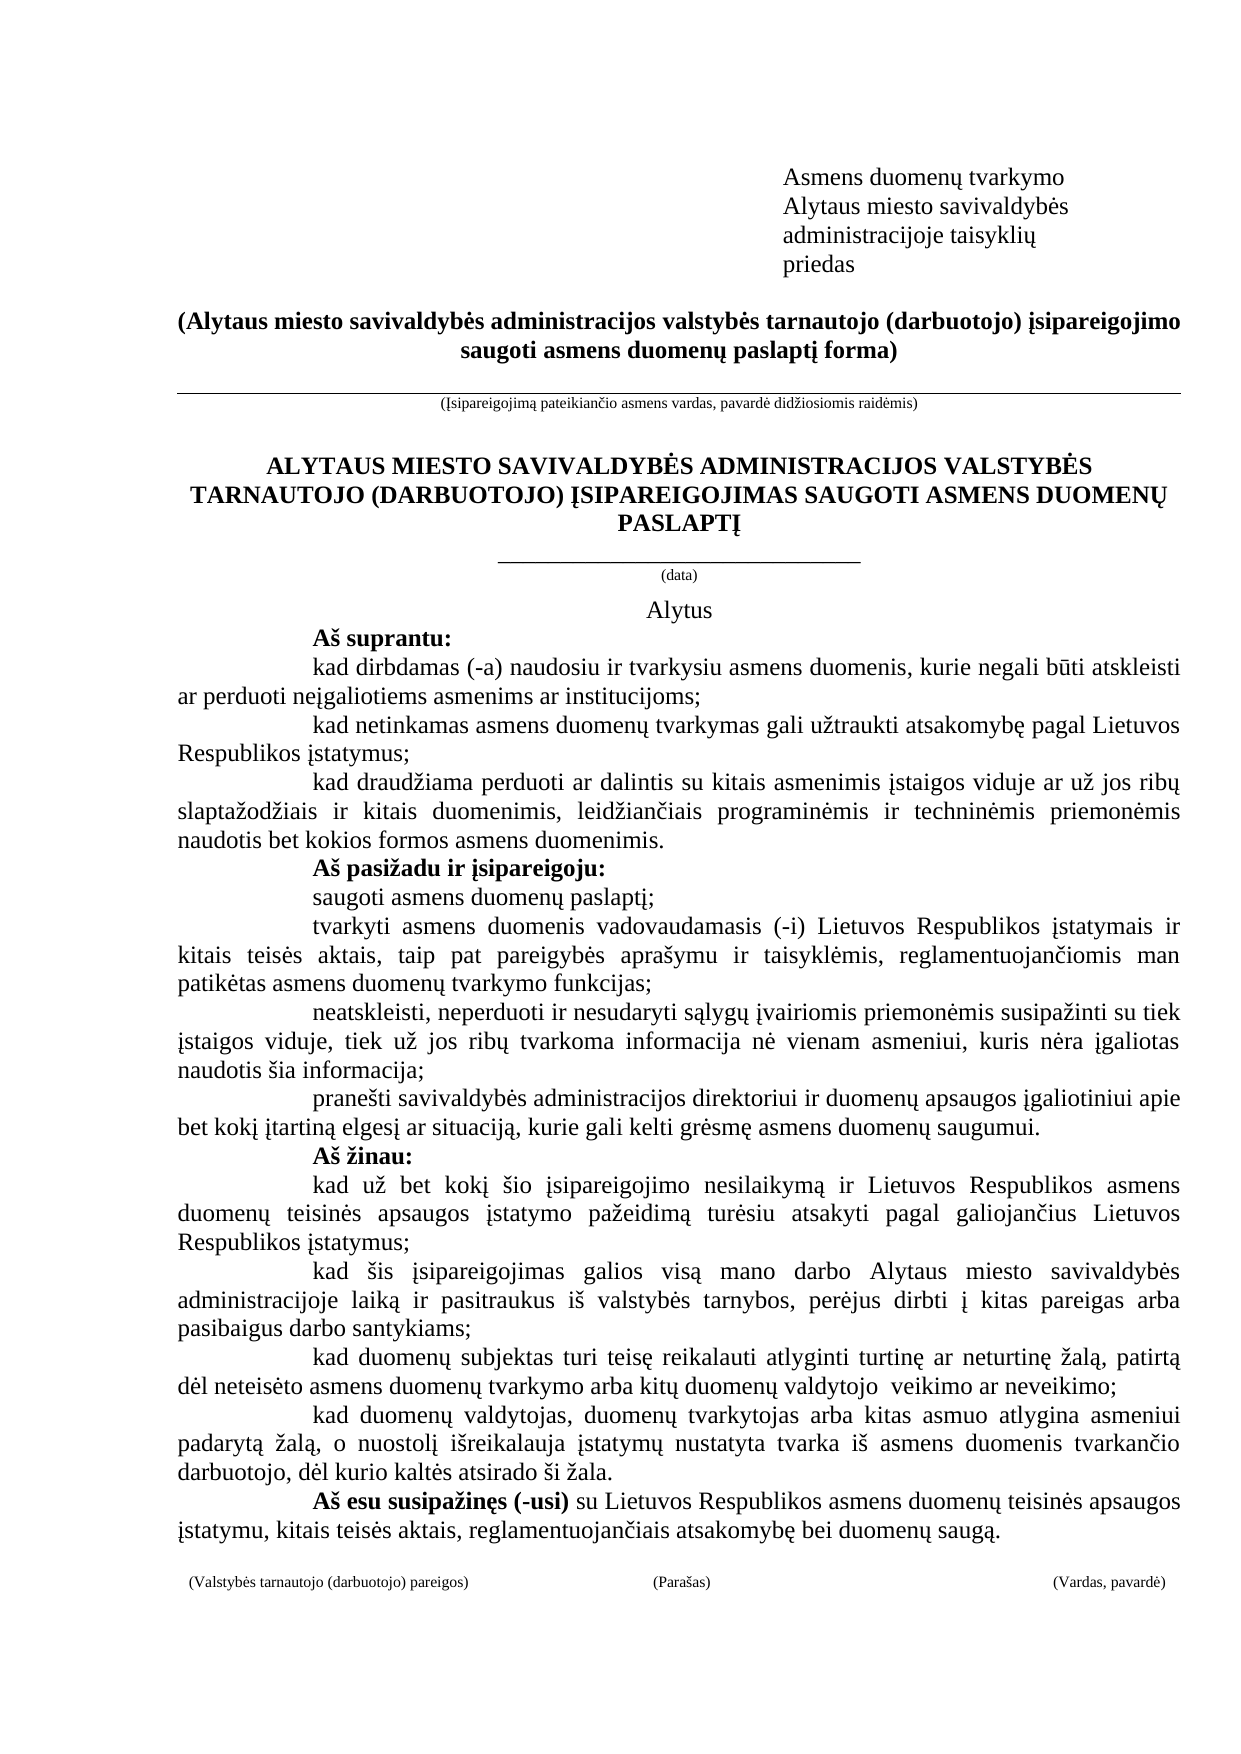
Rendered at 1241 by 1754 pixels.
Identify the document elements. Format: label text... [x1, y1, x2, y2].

text kad dirbdamas (-a) naudosiu ir tvarkysiu asmens duomenis, kurie negali būti atskleisti ar perduoti neįgaliotiems asmenims ar institucijoms; [177, 652, 1181, 710]
text Aš suprantu: [177, 623, 1181, 652]
text kad draudžiama perduoti ar dalintis su kitais asmenimis įstaigos viduje ar už jos ribų slaptažodžiais ir kitais duomenimis, leidžiančiais programinėmis ir techninėmis priemonėmis naudotis bet kokios formos asmens duomenimis. [177, 767, 1181, 853]
text tvarkyti asmens duomenis vadovaudamasis (-i) Lietuvos Respublikos įstatymais ir kitais teisės aktais, taip pat pareigybės aprašymu ir taisyklėmis, reglamentuojančiomis man patikėtas asmens duomenų tvarkymo funkcijas; [177, 911, 1181, 997]
text saugoti asmens duomenų paslaptį; [177, 882, 1181, 911]
text neatskleisti, neperduoti ir nesudaryti sąlygų įvairiomis priemonėmis susipažinti su tiek įstaigos viduje, tiek už jos ribų tvarkoma informacija nė vienam asmeniui, kuris nėra įgaliotas naudotis šia informacija; [177, 997, 1181, 1083]
table_header (Vardas, pavardė) [748, 1572, 1192, 1601]
text ALYTAUS MIESTO SAVIVALDYBĖS ADMINISTRACIJOS VALSTYBĖS TARNAUTOJO (DARBUOTOJO) ĮSIPAREIGOJIMAS SAUGOTI ASMENS DUOMENŲ PASLAPTĮ [177, 451, 1181, 537]
text Aš pasižadu ir įsipareigoju: [177, 853, 1181, 882]
text kad netinkamas asmens duomenų tvarkymas gali užtraukti atsakomybę pagal Lietuvos Respublikos įstatymus; [177, 710, 1181, 767]
text Alytus [177, 595, 1181, 623]
text pranešti savivaldybės administracijos direktoriui ir duomenų apsaugos įgaliotiniui apie bet kokį įtartiną elgesį ar situaciją, kurie gali kelti grėsmę asmens duomenų saugumui. [177, 1083, 1181, 1141]
text (data) [177, 566, 1181, 595]
text _____________________________ [177, 537, 1181, 566]
text priedas [783, 249, 1181, 277]
table_header (Valstybės tarnautojo (darbuotojo) pareigos) [177, 1572, 642, 1601]
text kad duomenų subjektas turi teisę reikalauti atlyginti turtinę ar neturtinę žalą, patirtą dėl neteisėto asmens duomenų tvarkymo arba kitų duomenų valdytojo veikimo ar neveikimo; [177, 1342, 1181, 1400]
text kad šis įsipareigojimas galios visą mano darbo Alytaus miesto savivaldybės administracijoje laiką ir pasitraukus iš valstybės tarnybos, perėjus dirbti į kitas pareigas arba pasibaigus darbo santykiams; [177, 1256, 1181, 1342]
text Asmens duomenų tvarkymo [783, 162, 1181, 191]
text administracijoje taisyklių [783, 220, 1181, 249]
text Aš esu susipažinęs (-usi) su Lietuvos Respublikos asmens duomenų teisinės apsaugos įstatymu, kitais teisės aktais, reglamentuojančiais atsakomybę bei duomenų saugą. [177, 1486, 1181, 1543]
text Aš žinau: [177, 1141, 1181, 1170]
table_header (Įsipareigojimą pateikiančio asmens vardas, pavardė didžiosiomis raidėmis) [177, 394, 1181, 422]
text (Alytaus miesto savivaldybės administracijos valstybės tarnautojo (darbuotojo) įsipareigojimo saugoti asmens duomenų paslaptį forma) [177, 306, 1181, 364]
text Alytaus miesto savivaldybės [783, 191, 1181, 220]
table_header (Parašas) [642, 1572, 748, 1601]
text kad duomenų valdytojas, duomenų tvarkytojas arba kitas asmuo atlygina asmeniui padarytą žalą, o nuostolį išreikalauja įstatymų nustatyta tvarka iš asmens duomenis tvarkančio darbuotojo, dėl kurio kaltės atsirado ši žala. [177, 1400, 1181, 1486]
text kad už bet kokį šio įsipareigojimo nesilaikymą ir Lietuvos Respublikos asmens duomenų teisinės apsaugos įstatymo pažeidimą turėsiu atsakyti pagal galiojančius Lietuvos Respublikos įstatymus; [177, 1170, 1181, 1256]
